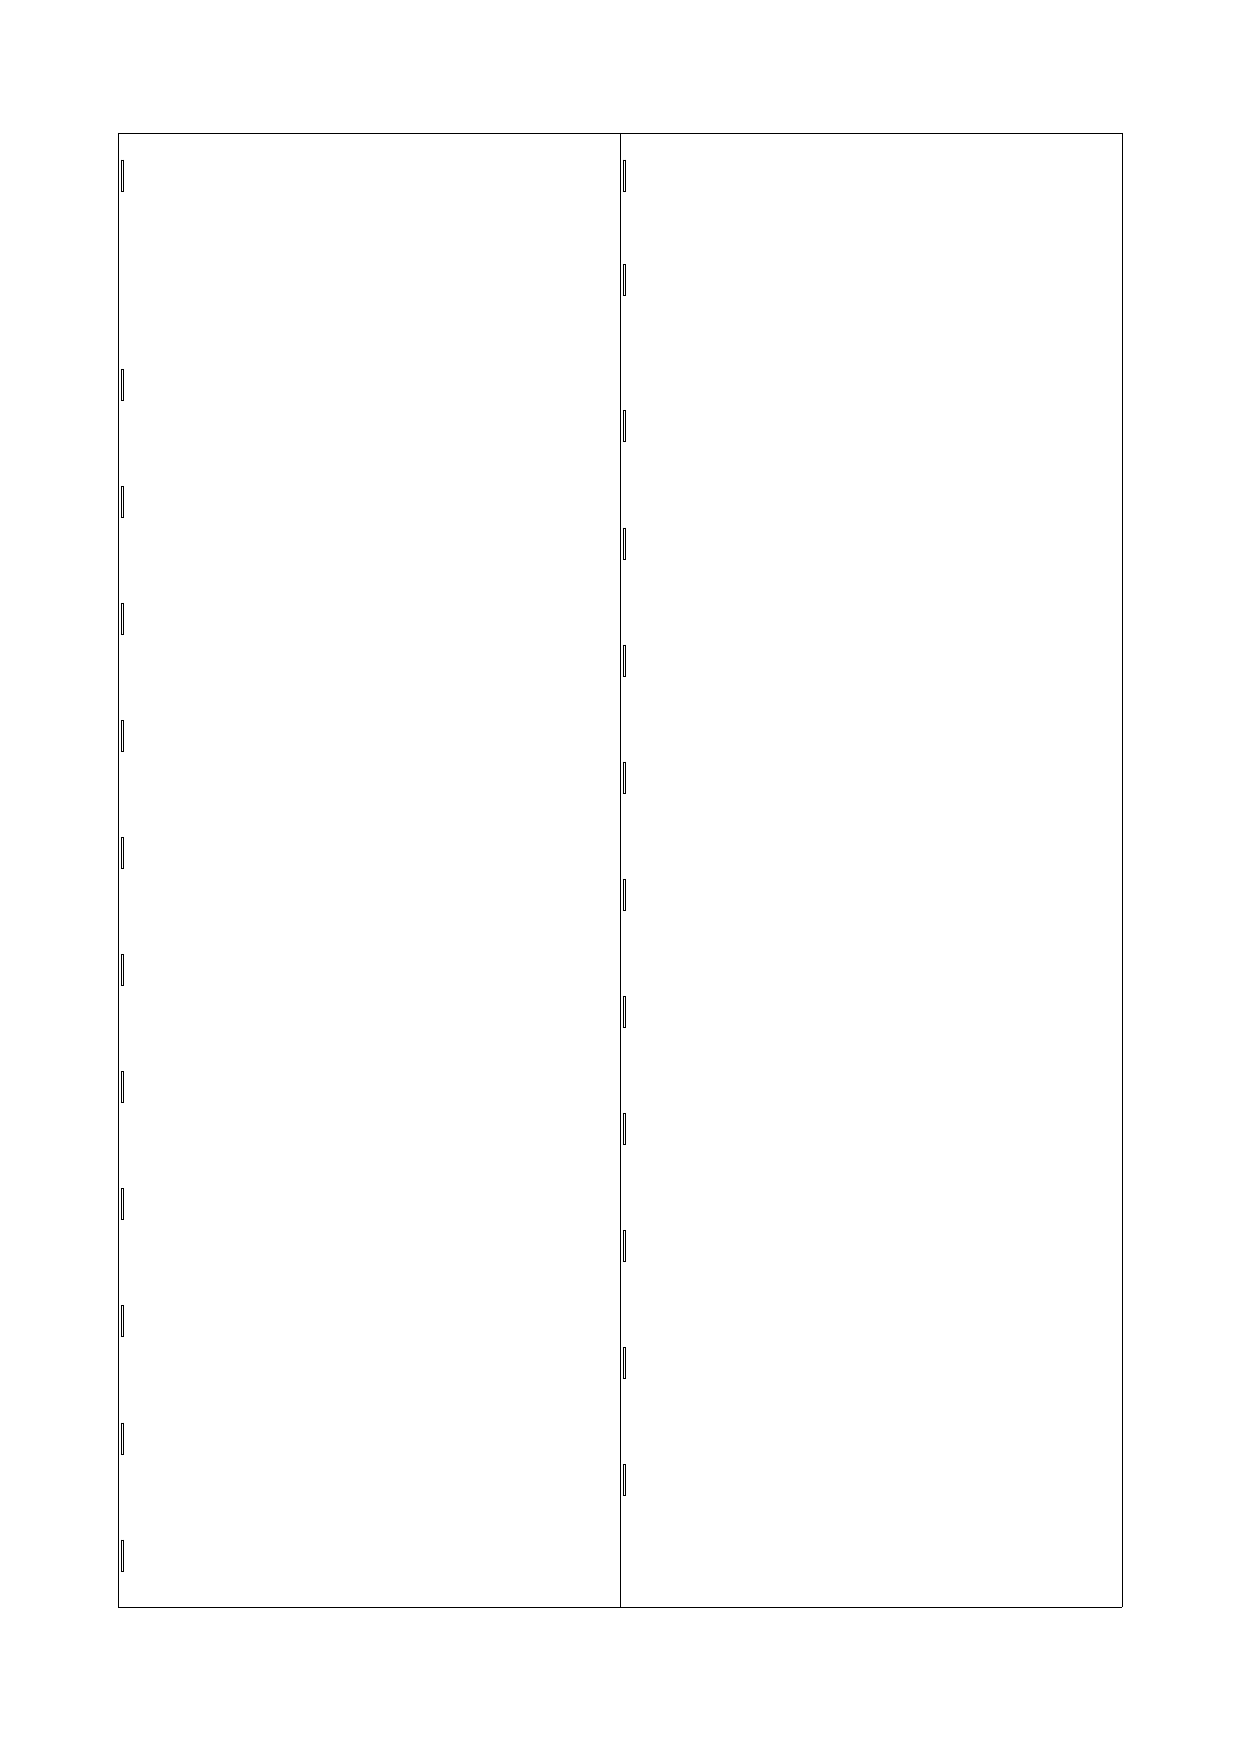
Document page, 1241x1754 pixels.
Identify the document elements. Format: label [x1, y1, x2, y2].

table_header [621, 134, 1122, 1607]
table_header [119, 134, 620, 1607]
